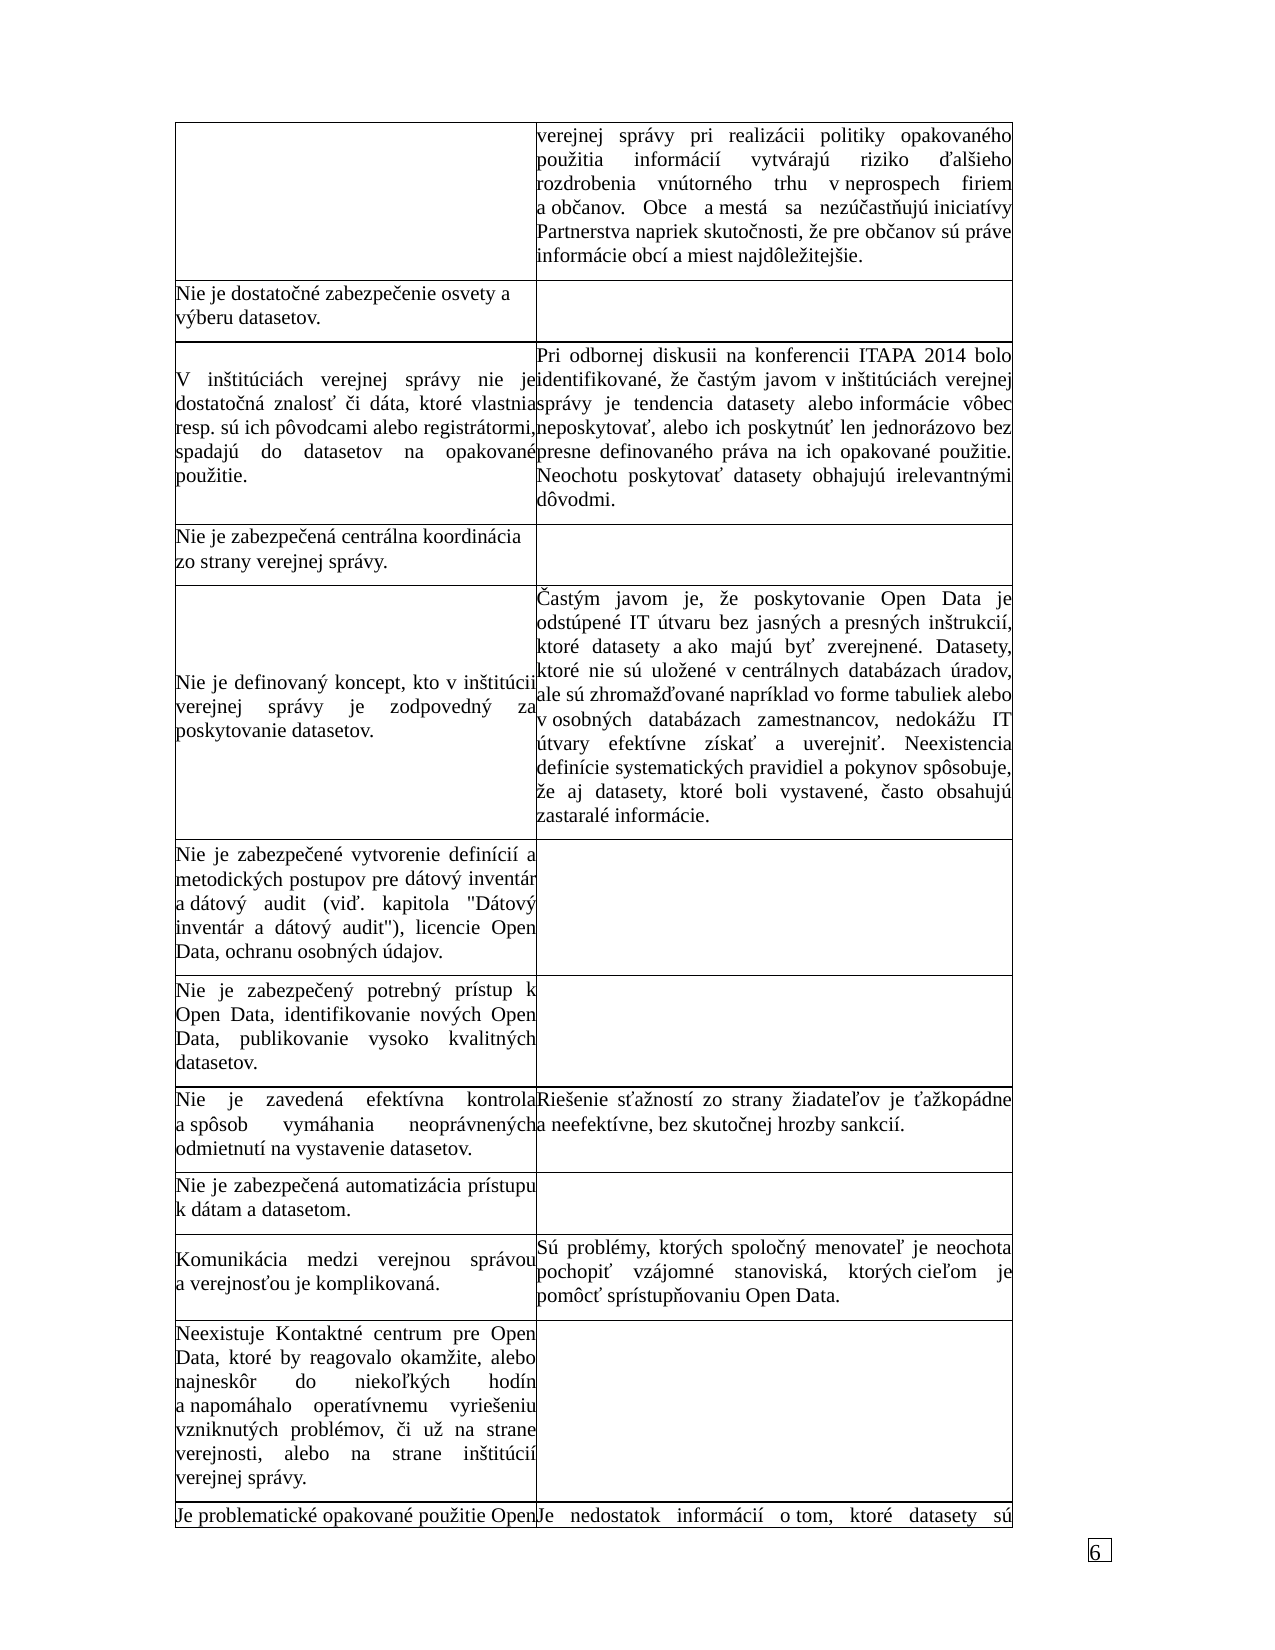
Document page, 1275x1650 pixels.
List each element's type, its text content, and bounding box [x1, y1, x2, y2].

table_cell Je nedostatok informácií o tom, ktoré datasety sú dostupné. Datasety majú reštriktívne alebo nejasné podmienky, ktoré sa na ne vzťahujú. Aj keď existuje základný prehľad o tom, ktorá inštitúcia verejnej správy má poskytnúť ktoré datasety realita je taká, že niektoré inštitúcie verejnej správy sa tejto povinnosti vyhli s odôvodnením ich strachu zo zverejnenia citlivých údajov, nepochopenia témy, nedostatku ľudských či finančných zdrojov. Dôvodom môže byť aj absencia sankcií a z toho plynúci nezáujem inštitúcií verejnej správy. [537, 1503, 1012, 1527]
table_cell verejnej správy pri realizácii politiky opakovaného použitia informácií vytvárajú riziko ďalšieho rozdrobenia vnútorného trhu v neprospech firiem a občanov. Obce a mestá sa nezúčastňujú iniciatívy Partnerstva napriek skutočnosti, že pre občanov sú práve informácie obcí a miest najdôležitejšie. [537, 123, 1012, 280]
table_cell Nie je zabezpečená automatizácia prístupu k dátam a datasetom. [176, 1173, 536, 1234]
table_cell Sú problémy, ktorých spoločný menovateľ je neochota pochopiť vzájomné stanoviská, ktorých cieľom je pomôcť sprístupňovaniu Open Data. [537, 1235, 1012, 1319]
table_cell Pri odbornej diskusii na konferencii ITAPA 2014 bolo identifikované, že častým javom v inštitúciách verejnej správy je tendencia datasety alebo informácie vôbec neposkytovať, alebo ich poskytnúť len jednorázovo bez presne definovaného práva na ich opakované použitie. Neochotu poskytovať datasety obhajujú irelevantnými dôvodmi. [537, 343, 1012, 523]
table_cell Nie je definovaný koncept, kto v inštitúcii verejnej správy je zodpovedný za poskytovanie datasetov. [176, 586, 536, 839]
table_cell Komunikácia medzi verejnou správou a verejnosťou je komplikovaná. [176, 1235, 536, 1319]
table_cell V inštitúciách verejnej správy nie je dostatočná znalosť či dáta, ktoré vlastnia resp. sú ich pôvodcami alebo registrátormi, spadajú do datasetov na opakované použitie. [176, 343, 536, 523]
table_cell [537, 281, 1012, 341]
table_cell Nie je dostatočné zabezpečenie osvety a výberu datasetov. [176, 281, 536, 341]
table_cell Neexistuje Kontaktné centrum pre Open Data, ktoré by reagovalo okamžite, alebo najneskôr do niekoľkých hodín a napomáhalo operatívnemu vyriešeniu vzniknutých problémov, či už na strane verejnosti, alebo na strane inštitúcií verejnej správy. [176, 1321, 536, 1501]
table_cell Riešenie sťažností zo strany žiadateľov je ťažkopádne a neefektívne, bez skutočnej hrozby sankcií. [537, 1088, 1012, 1172]
table_cell [537, 1321, 1012, 1501]
table_cell Nie je zabezpečená centrálna koordinácia zo strany verejnej správy. [176, 525, 536, 585]
table_cell [537, 525, 1012, 585]
table_cell [176, 123, 536, 280]
table_cell Nie je zavedená efektívna kontrola a spôsob vymáhania neoprávnených odmietnutí na vystavenie datasetov. [176, 1088, 536, 1172]
table_cell Je problematické opakované použitie Open Data, t. j. použitie informácie na podnikateľský účel alebo na nepodnikateľský účel odlišný od pôvodného účelu, na ktorý bola informácia vytvorená. [176, 1503, 536, 1527]
table_cell Častým javom je, že poskytovanie Open Data je odstúpené IT útvaru bez jasných a presných inštrukcií, ktoré datasety a ako majú byť zverejnené. Datasety, ktoré nie sú uložené v centrálnych databázach úradov, ale sú zhromažďované napríklad vo forme tabuliek alebo v osobných databázach zamestnancov, nedokážu IT útvary efektívne získať a uverejniť. Neexistencia definície systematických pravidiel a pokynov spôsobuje, že aj datasety, ktoré boli vystavené, často obsahujú zastaralé informácie. [537, 586, 1012, 839]
table_cell Nie je zabezpečené vytvorenie definícií a metodických postupov pre dátový inventár a dátový audit (viď. kapitola "Dátový inventár a dátový audit"), licencie Open Data, ochranu osobných údajov. [176, 840, 536, 975]
table_cell [537, 840, 1012, 975]
table_cell [537, 976, 1012, 1086]
table_cell Nie je zabezpečený potrebný prístup k Open Data, identifikovanie nových Open Data, publikovanie vysoko kvalitných datasetov. [176, 976, 536, 1086]
table_cell [537, 1173, 1012, 1234]
